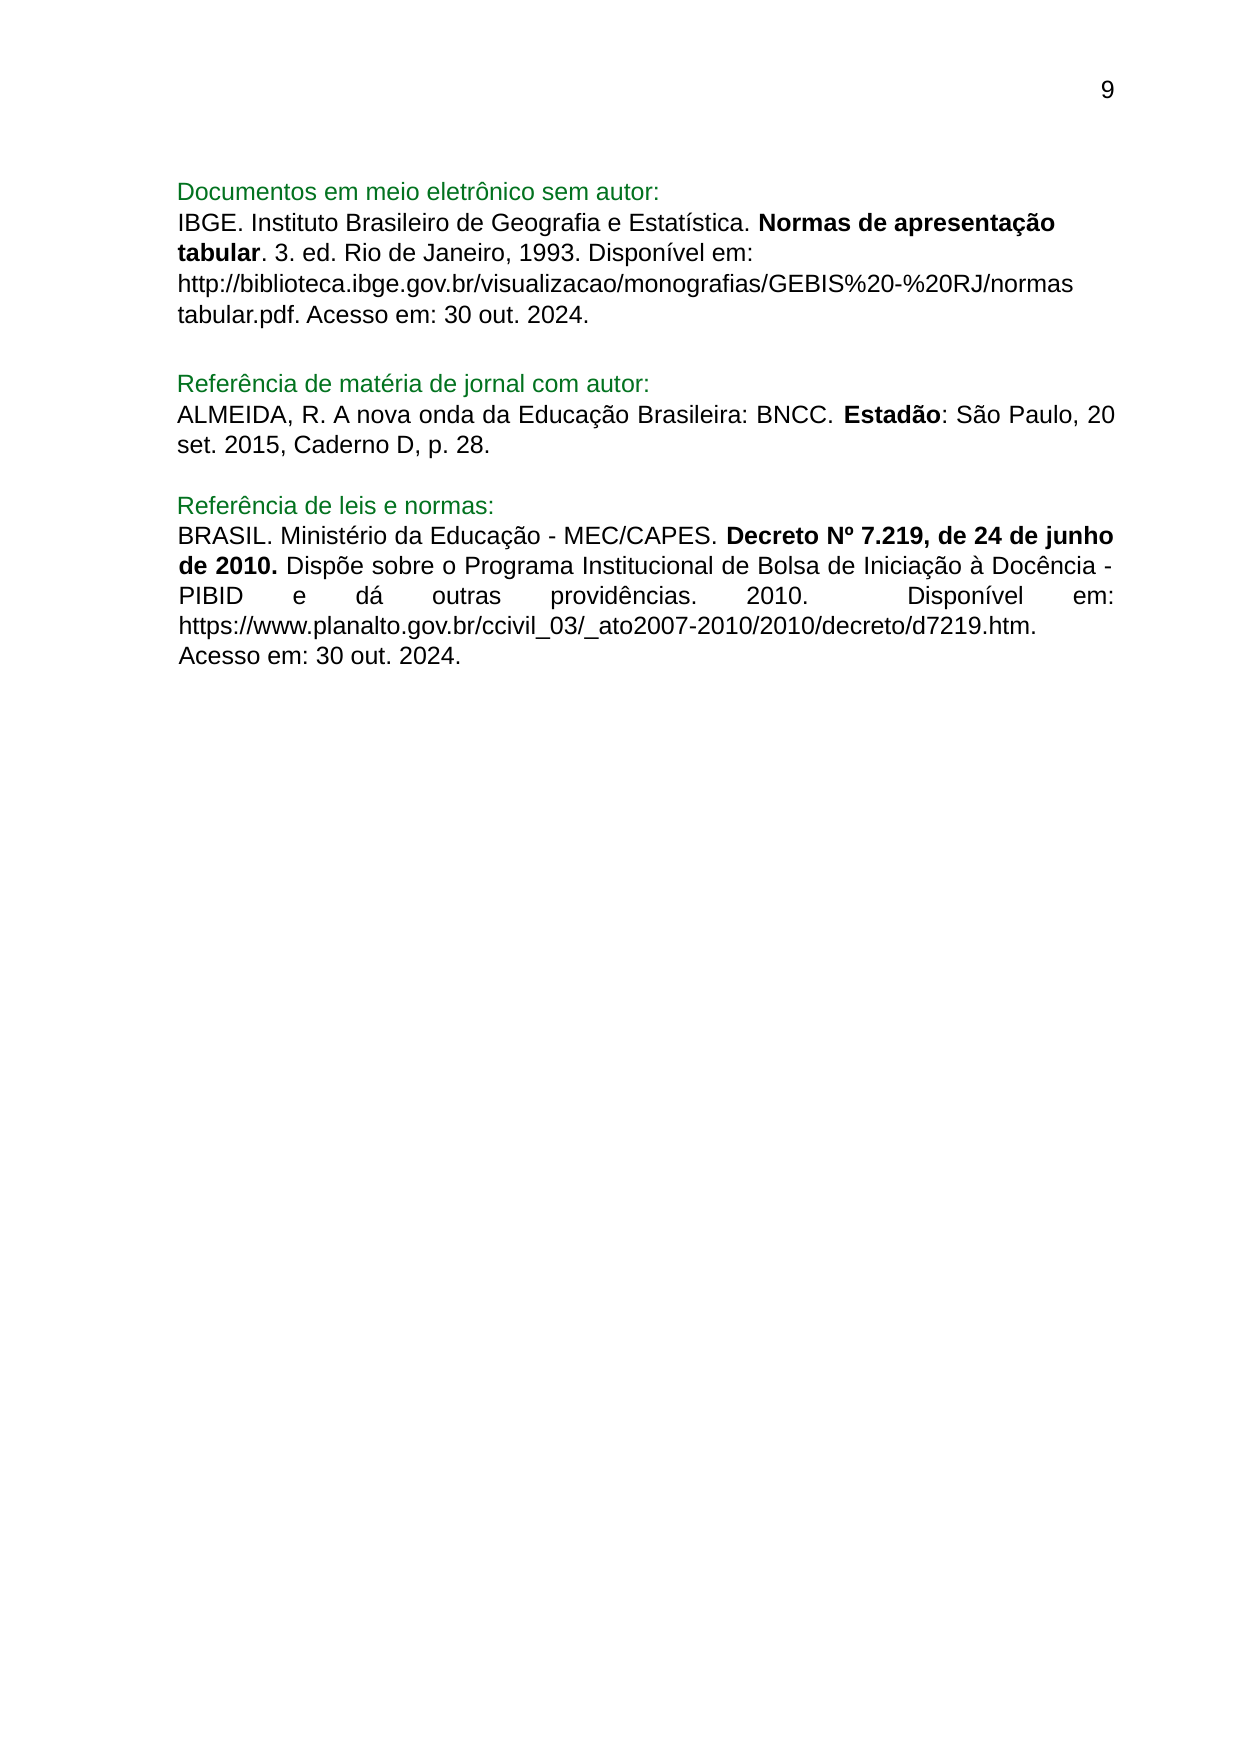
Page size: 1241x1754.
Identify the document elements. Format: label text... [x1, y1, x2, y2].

text Referência de matéria de jornal com autor: [177, 369, 1117, 398]
text IBGE. Instituto Brasileiro de Geografia e Estatística. Normas de apresentação tabular. 3. ed. Rio de Janeiro, 1993. Disponível em: http://biblioteca.ibge.gov.br/visualizacao/monografias/GEBIS%20-%20RJ/normas tabular.pdf. Acesso em: 30 out. 2024. [177, 207, 1122, 328]
text BRASIL. Ministério da Educação - MEC/CAPES. Decreto Nº 7.219, de 24 de junho de 2010. Dispõe sobre o Programa Institucional de Bolsa de Iniciação à Docência - PIBID e dá outras providências. 2010. Disponível em: https://www.planalto.gov.br/ccivil_03/_ato2007-2010/2010/decreto/d7219.htm. Acesso em: 30 out. 2024. [177, 521, 1114, 669]
text Referência de leis e normas: [177, 491, 1117, 519]
text Documentos em meio eletrônico sem autor: [177, 177, 1117, 206]
text ALMEIDA, R. A nova onda da Educação Brasileira: BNCC. Estadão: São Paulo, 20 set. 2015, Caderno D, p. 28. [177, 400, 1116, 458]
